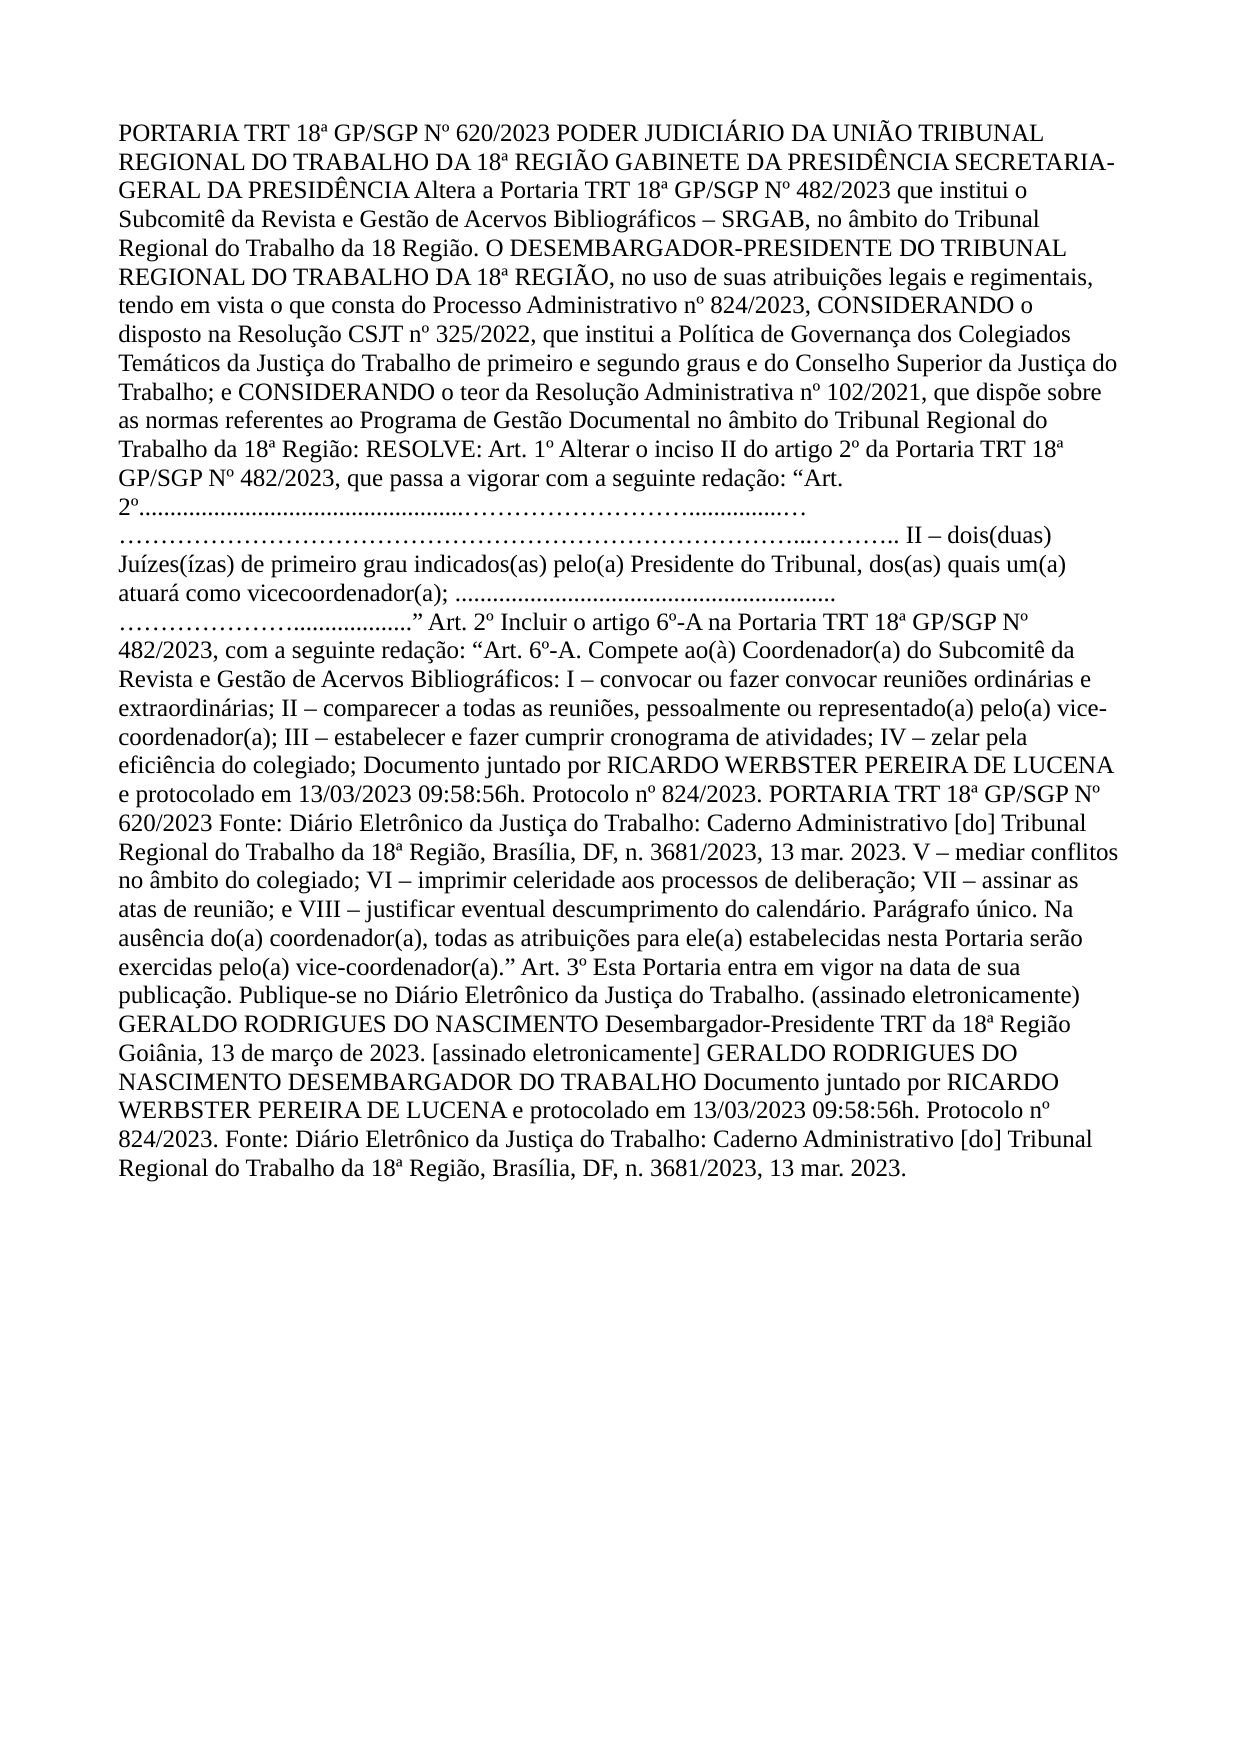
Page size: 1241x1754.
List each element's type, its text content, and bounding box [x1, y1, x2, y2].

text PORTARIA TRT 18ª GP/SGP Nº 620/2023 PODER JUDICIÁRIO DA UNIÃO TRIBUNAL REGIONAL DO TRABALHO DA 18ª REGIÃO GABINETE DA PRESIDÊNCIA SECRETARIA-GERAL DA PRESIDÊNCIA Altera a Portaria TRT 18ª GP/SGP Nº 482/2023 que institui o Subcomitê da Revista e Gestão de Acervos Bibliográficos – SRGAB, no âmbito do Tribunal Regional do Trabalho da 18 Região. O DESEMBARGADOR-PRESIDENTE DO TRIBUNAL REGIONAL DO TRABALHO DA 18ª REGIÃO, no uso de suas atribuições legais e regimentais, tendo em vista o que consta do Processo Administrativo nº 824/2023, CONSIDERANDO o disposto na Resolução CSJT nº 325/2022, que institui a Política de Governança dos Colegiados Temáticos da Justiça do Trabalho de primeiro e segundo graus e do Conselho Superior da Justiça do Trabalho; e CONSIDERANDO o teor da Resolução Administrativa nº 102/2021, que dispõe sobre as normas referentes ao Programa de Gestão Documental no âmbito do Tribunal Regional do Trabalho da 18ª Região: RESOLVE: Art. 1º Alterar o inciso II do artigo 2º da Portaria TRT 18ª GP/SGP Nº 482/2023, que passa a vigorar com a seguinte redação: “Art. 2º....................................................………………………...............… ………………………………………………………………………...……….. II – dois(duas) Juízes(ízas) de primeiro grau indicados(as) pelo(a) Presidente do Tribunal, dos(as) quais um(a) atuará como vicecoordenador(a); .............................................................…………………...................” Art. 2º Incluir o artigo 6º-A na Portaria TRT 18ª GP/SGP Nº 482/2023, com a seguinte redação: “Art. 6º-A. Compete ao(à) Coordenador(a) do Subcomitê da Revista e Gestão de Acervos Bibliográficos: I – convocar ou fazer convocar reuniões ordinárias e extraordinárias; II – comparecer a todas as reuniões, pessoalmente ou representado(a) pelo(a) vice-coordenador(a); III – estabelecer e fazer cumprir cronograma de atividades; IV – zelar pela eficiência do colegiado; Documento juntado por RICARDO WERBSTER PEREIRA DE LUCENA e protocolado em 13/03/2023 09:58:56h. Protocolo nº 824/2023. PORTARIA TRT 18ª GP/SGP Nº 620/2023 Fonte: Diário Eletrônico da Justiça do Trabalho: Caderno Administrativo [do] Tribunal Regional do Trabalho da 18ª Região, Brasília, DF, n. 3681/2023, 13 mar. 2023. V – mediar conflitos no âmbito do colegiado; VI – imprimir celeridade aos processos de deliberação; VII – assinar as atas de reunião; e VIII – justificar eventual descumprimento do calendário. Parágrafo único. Na ausência do(a) coordenador(a), todas as atribuições para ele(a) estabelecidas nesta Portaria serão exercidas pelo(a) vice-coordenador(a).” Art. 3º Esta Portaria entra em vigor na data de sua publicação. Publique-se no Diário Eletrônico da Justiça do Trabalho. (assinado eletronicamente) GERALDO RODRIGUES DO NASCIMENTO Desembargador-Presidente TRT da 18ª Região Goiânia, 13 de março de 2023. [assinado eletronicamente] GERALDO RODRIGUES DO NASCIMENTO DESEMBARGADOR DO TRABALHO Documento juntado por RICARDO WERBSTER PEREIRA DE LUCENA e protocolado em 13/03/2023 09:58:56h. Protocolo nº 824/2023. Fonte: Diário Eletrônico da Justiça do Trabalho: Caderno Administrativo [do] Tribunal Regional do Trabalho da 18ª Região, Brasília, DF, n. 3681/2023, 13 mar. 2023. [118, 118, 1122, 1182]
